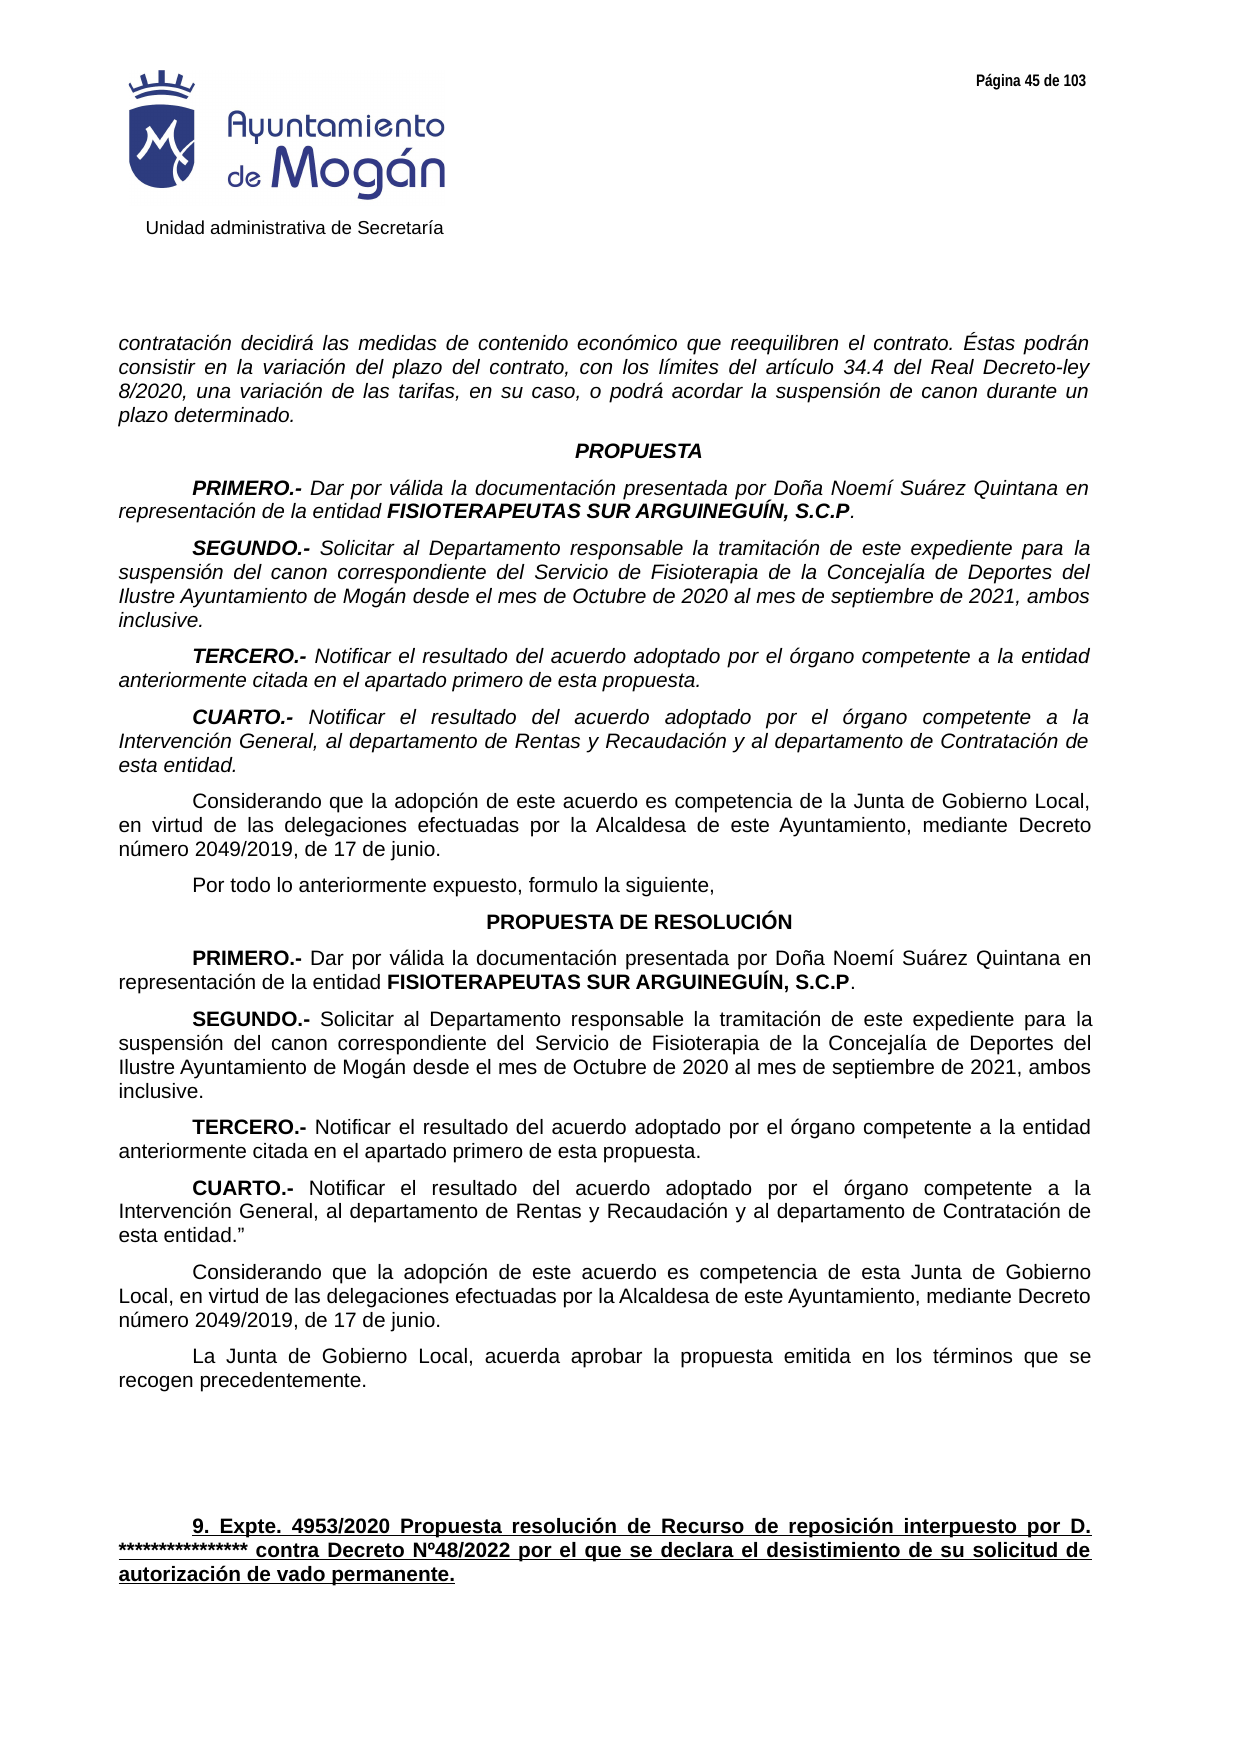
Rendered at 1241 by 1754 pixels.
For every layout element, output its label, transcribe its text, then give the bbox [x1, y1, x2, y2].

text PROPUESTA [118, 439, 1092, 463]
text SEGUNDO.- Solicitar al Departamento responsable la tramitación de este expediente para la suspensión del canon correspondiente del Servicio de Fisioterapia de la Concejalía de Deportes del Ilustre Ayuntamiento de Mogán desde el mes de Octubre de 2020 al mes de septiembre de 2021, ambos inclusive. [118, 536, 1092, 632]
text CUARTO.- Notificar el resultado del acuerdo adoptado por el órgano competente a la Intervención General, al departamento de Rentas y Recaudación y al departamento de Contratación de esta entidad. [118, 704, 1092, 776]
text Por todo lo anteriormente expuesto, formulo la siguiente, [118, 873, 1092, 897]
text PROPUESTA DE RESOLUCIÓN [118, 910, 1092, 934]
text SEGUNDO.- Solicitar al Departamento responsable la tramitación de este expediente para la suspensión del canon correspondiente del Servicio de Fisioterapia de la Concejalía de Deportes del Ilustre Ayuntamiento de Mogán desde el mes de Octubre de 2020 al mes de septiembre de 2021, ambos inclusive. [118, 1007, 1092, 1102]
text Considerando que la adopción de este acuerdo es competencia de esta Junta de Gobierno Local, en virtud de las delegaciones efectuadas por la Alcaldesa de este Ayuntamiento, mediante Decreto número 2049/2019, de 17 de junio. [118, 1260, 1092, 1332]
text PRIMERO.- Dar por válida la documentación presentada por Doña Noemí Suárez Quintana en representación de la entidad FISIOTERAPEUTAS SUR ARGUINEGUÍN, S.C.P. [118, 475, 1092, 523]
text PRIMERO.- Dar por válida la documentación presentada por Doña Noemí Suárez Quintana en representación de la entidad FISIOTERAPEUTAS SUR ARGUINEGUÍN, S.C.P. [118, 946, 1092, 994]
text TERCERO.- Notificar el resultado del acuerdo adoptado por el órgano competente a la entidad anteriormente citada en el apartado primero de esta propuesta. [118, 644, 1092, 692]
text Considerando que la adopción de este acuerdo es competencia de la Junta de Gobierno Local, en virtud de las delegaciones efectuadas por la Alcaldesa de este Ayuntamiento, mediante Decreto número 2049/2019, de 17 de junio. [118, 789, 1092, 861]
text autorización de vado permanente. [118, 1560, 1092, 1586]
text contratación decidirá las medidas de contenido económico que reequilibren el contrato. Éstas podrán consistir en la variación del plazo del contrato, con los límites del artículo 34.4 del Real Decreto-ley 8/2020, una variación de las tarifas, en su caso, o podrá acordar la suspensión de canon durante un plazo determinado. [118, 331, 1092, 426]
text CUARTO.- Notificar el resultado del acuerdo adoptado por el órgano competente a la Intervención General, al departamento de Rentas y Recaudación y al departamento de Contratación de esta entidad.” [118, 1175, 1092, 1247]
text La Junta de Gobierno Local, acuerda aprobar la propuesta emitida en los términos que se recogen precedentemente. [118, 1344, 1092, 1392]
text 9. Expte. 4953/2020 Propuesta resolución de Recurso de reposición interpuesto por D. **************** contra Decreto Nº48/2022 por el que se declara el desistimiento de su solicitud de [118, 1514, 1092, 1559]
text TERCERO.- Notificar el resultado del acuerdo adoptado por el órgano competente a la entidad anteriormente citada en el apartado primero de esta propuesta. [118, 1115, 1092, 1163]
picture [128, 70, 445, 206]
